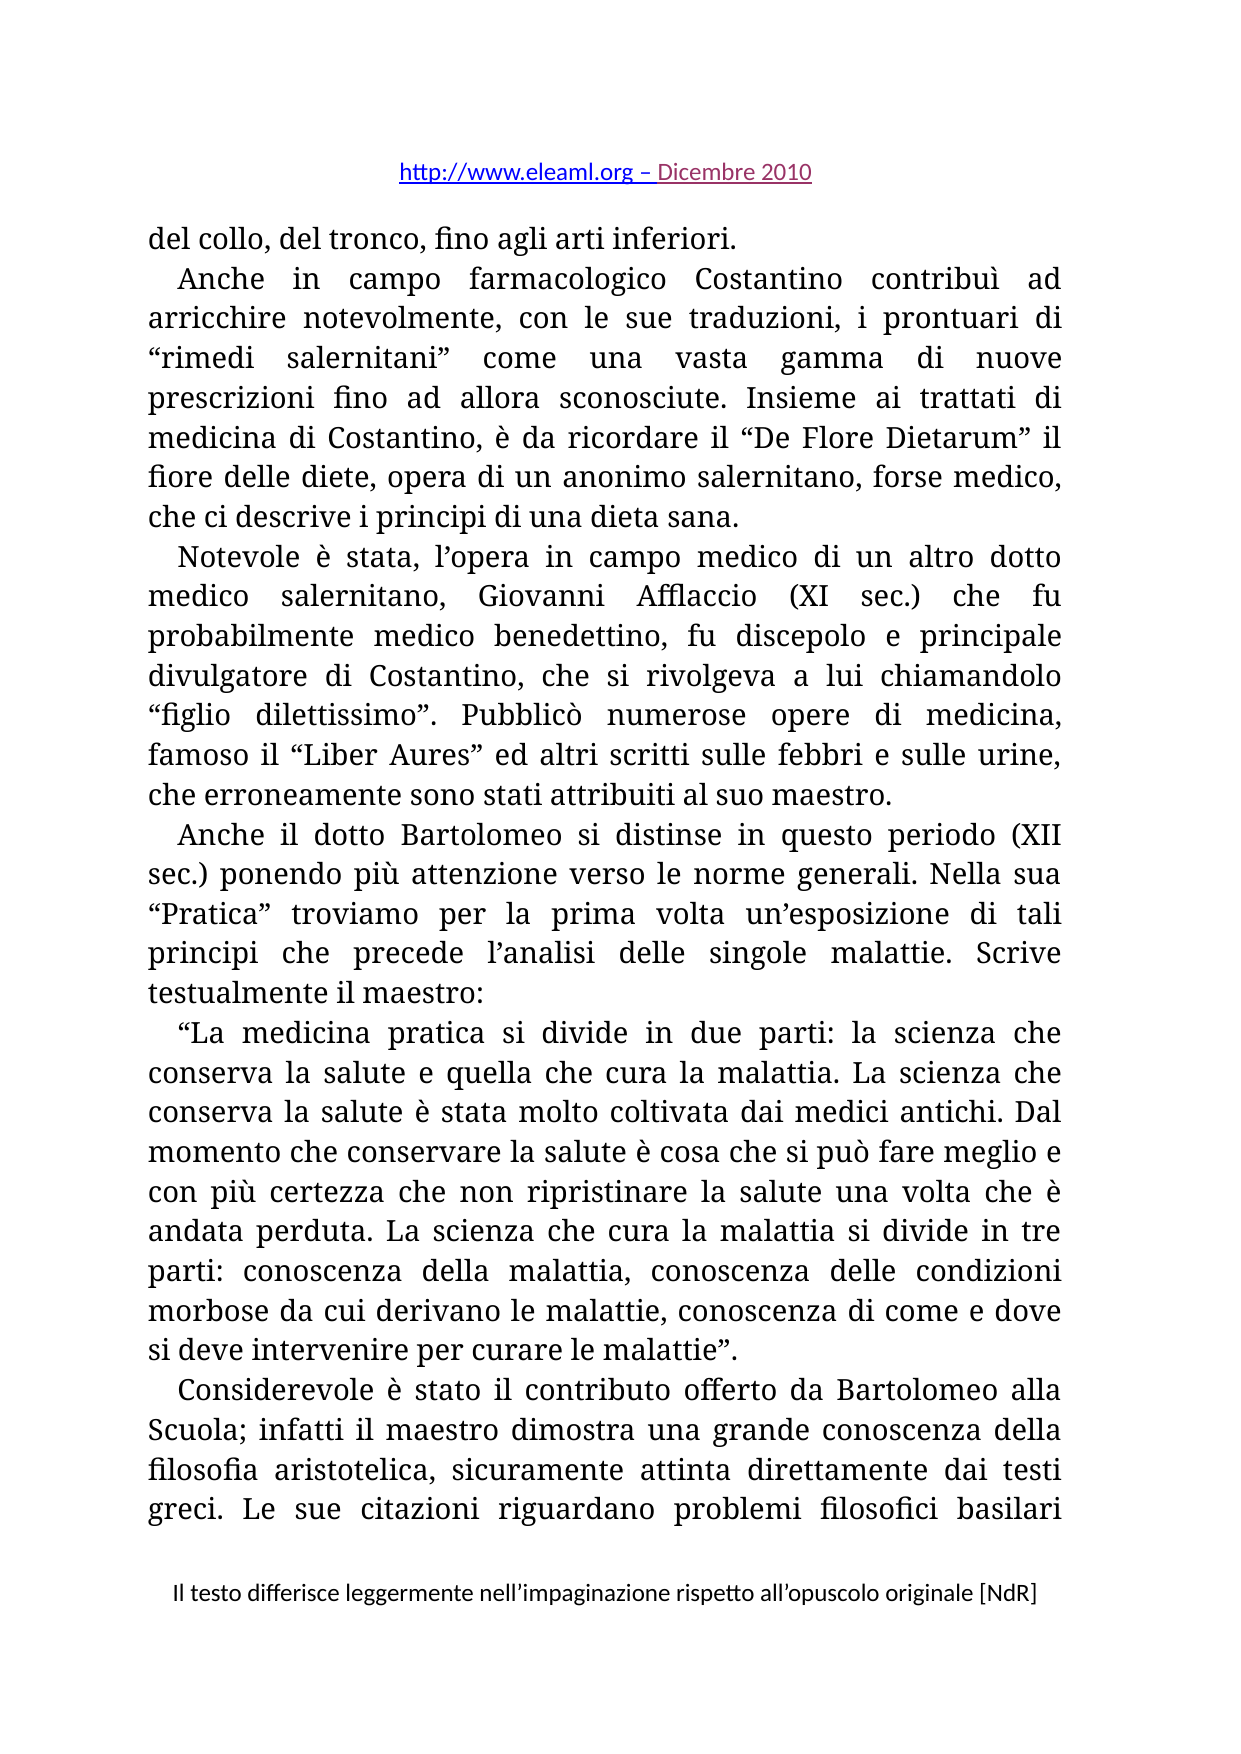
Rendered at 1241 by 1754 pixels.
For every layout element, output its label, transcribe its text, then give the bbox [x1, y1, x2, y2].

text del collo, del tronco, fino agli arti inferiori. [148, 218, 1063, 258]
text Notevole è stata, l’opera in campo medico di un altro dotto medico salernitano, Giovanni Afflaccio (XI sec.) che fu probabilmente medico benedettino, fu discepolo e principale divulgatore di Costantino, che si rivolgeva a lui chiamandolo “figlio dilettissimo”. Pubblicò numerose opere di medicina, famoso il “Liber Aures” ed altri scritti sulle febbri e sulle urine, che erroneamente sono stati attribuiti al suo maestro. [148, 536, 1063, 814]
text Considerevole è stato il contributo offerto da Bartolomeo alla Scuola; infatti il maestro dimostra una grande conoscenza della filosofia aristotelica, sicuramente attinta direttamente dai testi greci. Le sue citazioni riguardano problemi filosofici basilari [148, 1369, 1063, 1528]
text Anche in campo farmacologico Costantino contribuì ad arricchire notevolmente, con le sue traduzioni, i prontuari di “rimedi salernitani” come una vasta gamma di nuove prescrizioni fino ad allora sconosciute. Insieme ai trattati di medicina di Costantino, è da ricordare il “De Flore Dietarum” il fiore delle diete, opera di un anonimo salernitano, forse medico, che ci descrive i principi di una dieta sana. [148, 258, 1063, 536]
text “La medicina pratica si divide in due parti: la scienza che conserva la salute e quella che cura la malattia. La scienza che conserva la salute è stata molto coltivata dai medici antichi. Dal momento che conservare la salute è cosa che si può fare meglio e con più certezza che non ripristinare la salute una volta che è andata perduta. La scienza che cura la malattia si divide in tre parti: conoscenza della malattia, conoscenza delle condizioni morbose da cui derivano le malattie, conoscenza di come e dove si deve intervenire per curare le malattie”. [148, 1012, 1063, 1369]
text Anche il dotto Bartolomeo si distinse in questo periodo (XII sec.) ponendo più attenzione verso le norme generali. Nella sua “Pratica” troviamo per la prima volta un’esposizione di tali principi che precede l’analisi delle singole malattie. Scrive testualmente il maestro: [148, 814, 1063, 1012]
